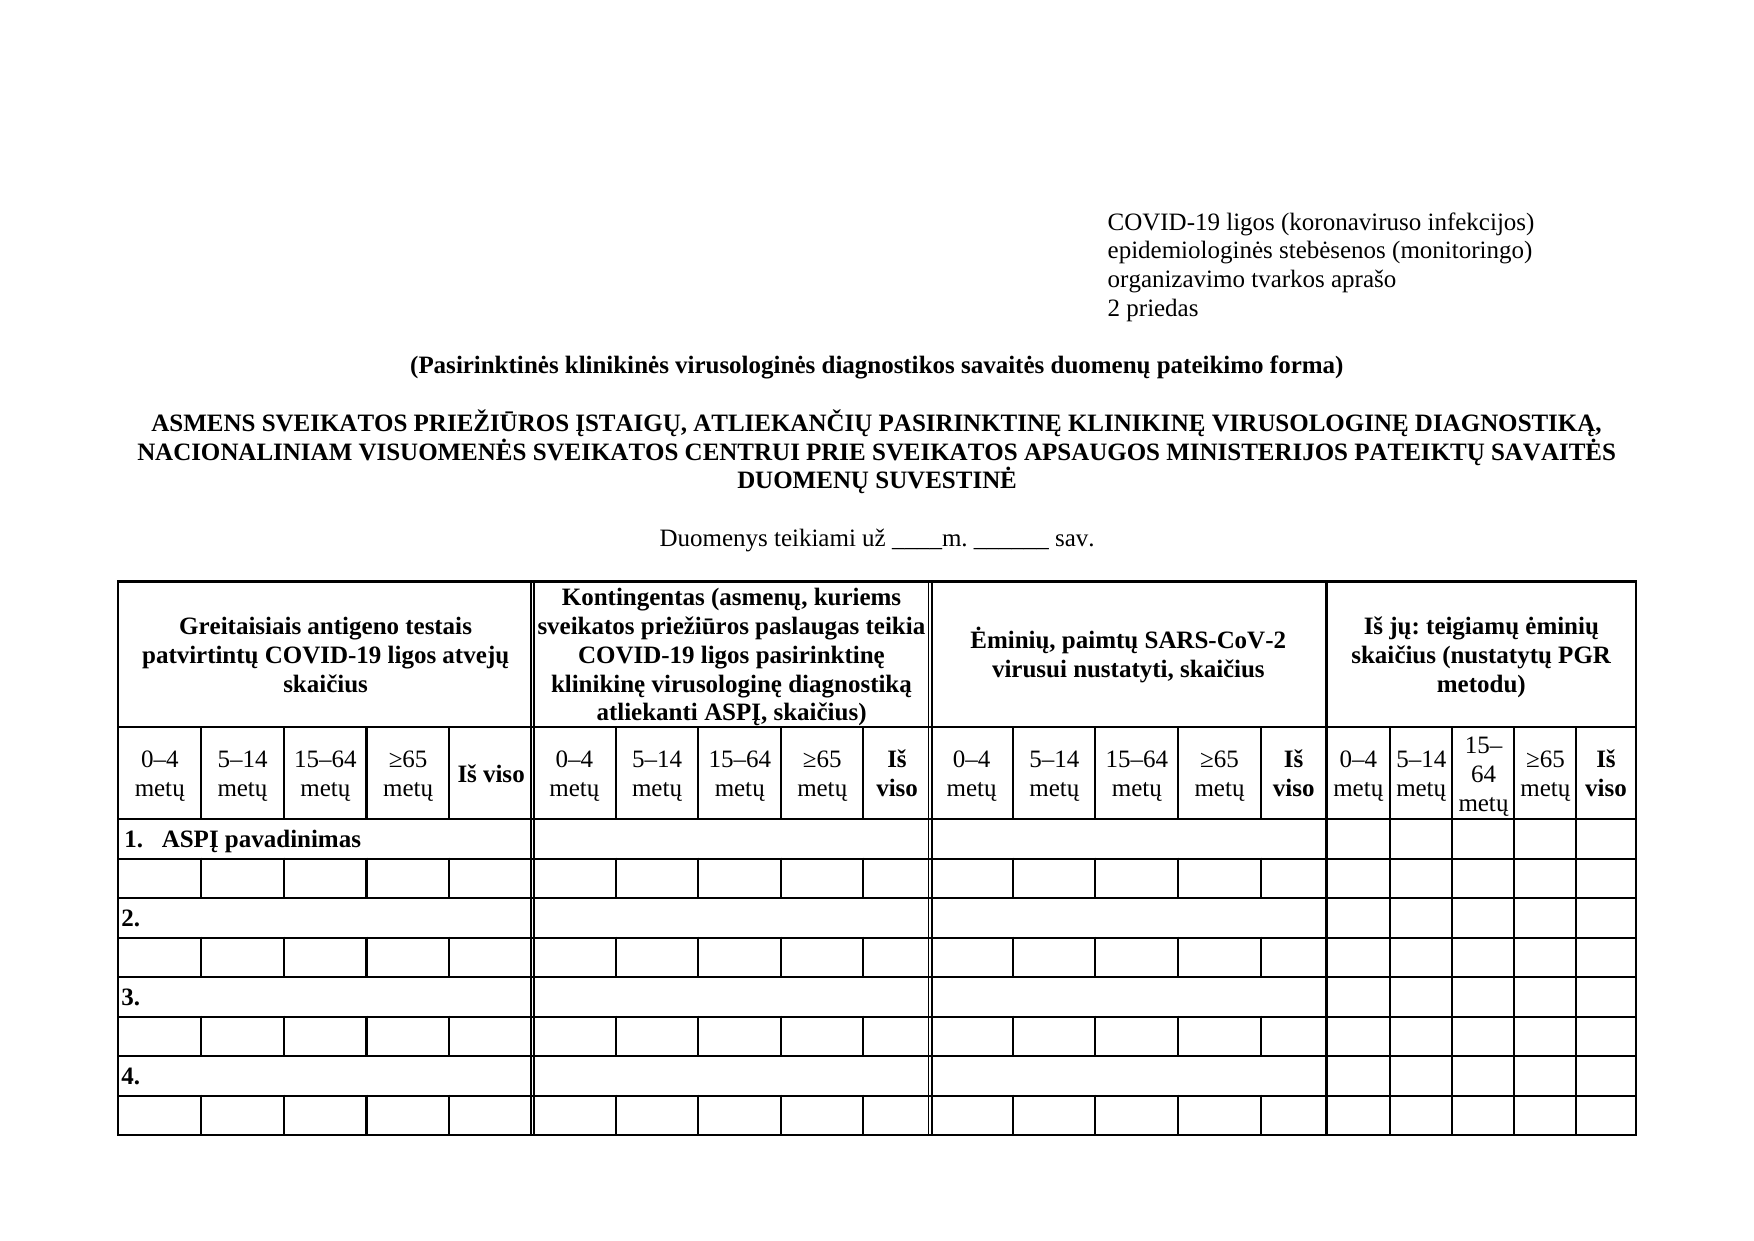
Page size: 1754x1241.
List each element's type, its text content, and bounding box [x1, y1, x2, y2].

table_cell ≥65 metų [1179, 728, 1260, 818]
table_cell [1453, 978, 1513, 1016]
table_cell [1577, 939, 1635, 976]
table_cell [699, 860, 780, 897]
table_cell [699, 939, 780, 976]
table_cell [535, 1057, 928, 1094]
table_cell [933, 978, 1325, 1016]
table_cell [1179, 1018, 1260, 1055]
text Duomenys teikiami už ____m. ______ sav. [118, 523, 1636, 552]
text 2 priedas [118, 293, 1636, 322]
table_cell [1453, 1018, 1513, 1055]
table_cell 0–4 metų [933, 728, 1012, 818]
table_cell [1262, 939, 1325, 976]
table_cell [699, 1018, 780, 1055]
table_cell [782, 939, 862, 976]
table_cell [202, 939, 283, 976]
table_cell [1453, 939, 1513, 976]
table_cell [1391, 1057, 1451, 1094]
table_header Kontingentas (asmenų, kuriems sveikatos priežiūros paslaugas teikia COVID-19 ligos pasirinktinę klinikinę virusologinę diagnostiką atliekanti ASPĮ, skaičius) [535, 583, 928, 726]
table_cell [617, 860, 697, 897]
table_cell [1515, 939, 1575, 976]
table_cell [285, 1097, 365, 1134]
table_cell [450, 939, 530, 976]
table_cell [1515, 1018, 1575, 1055]
table_cell [535, 899, 928, 937]
table_cell [202, 1097, 283, 1134]
table_cell [782, 1018, 862, 1055]
table_cell [1515, 820, 1575, 858]
table_cell [368, 939, 448, 976]
table_cell [933, 1097, 1012, 1134]
table_cell 5–14 metų [1391, 728, 1451, 818]
table_cell Iš viso [1577, 728, 1635, 818]
table_cell [1577, 1057, 1635, 1094]
table_cell [933, 1057, 1325, 1094]
table_cell 1. ASPĮ pavadinimas [119, 820, 530, 858]
table_cell [782, 860, 862, 897]
table_cell [1014, 1018, 1094, 1055]
table_cell [699, 1097, 780, 1134]
table_cell [1328, 1057, 1389, 1094]
table_cell [1453, 820, 1513, 858]
table_cell [1391, 1018, 1451, 1055]
table_cell [1328, 1097, 1389, 1134]
table_cell [1453, 860, 1513, 897]
table_cell [864, 1018, 928, 1055]
text organizavimo tvarkos aprašo [118, 264, 1636, 293]
table_cell [1014, 939, 1094, 976]
table_cell [617, 1018, 697, 1055]
table_cell 4. [119, 1057, 530, 1094]
table_header Iš jų: teigiamų ėminių skaičius (nustatytų PGR metodu) [1328, 583, 1635, 726]
table_cell [1577, 1018, 1635, 1055]
table_cell [285, 939, 365, 976]
table_cell [1328, 939, 1389, 976]
table_cell [1096, 939, 1177, 976]
table_cell [535, 939, 615, 976]
table_cell [1179, 939, 1260, 976]
table_cell [119, 1018, 200, 1055]
table_cell ≥65 metų [1515, 728, 1575, 818]
table_cell [1179, 860, 1260, 897]
table_cell [1096, 1097, 1177, 1134]
table_cell [933, 860, 1012, 897]
table_cell [1014, 1097, 1094, 1134]
table_cell [1391, 860, 1451, 897]
table_cell [285, 860, 365, 897]
table_cell [1014, 860, 1094, 897]
table_cell [1577, 978, 1635, 1016]
table_cell [1096, 1018, 1177, 1055]
table_cell [1515, 1097, 1575, 1134]
table_cell [617, 1097, 697, 1134]
table_cell [535, 820, 928, 858]
table_cell [1391, 978, 1451, 1016]
table_cell [1328, 860, 1389, 897]
table_cell [1515, 899, 1575, 937]
table_cell 15–64 metų [1453, 728, 1513, 818]
table_cell [1453, 1057, 1513, 1094]
table_cell [1577, 899, 1635, 937]
table_cell [864, 1097, 928, 1134]
table_cell [864, 860, 928, 897]
table_cell ≥65 metų [368, 728, 448, 818]
table_cell 15–64 metų [1096, 728, 1177, 818]
table_cell [933, 899, 1325, 937]
table_cell [782, 1097, 862, 1134]
table_cell [1262, 1018, 1325, 1055]
table_cell [864, 939, 928, 976]
table_cell [1179, 1097, 1260, 1134]
text Asmens sveikatos priežiūros įstaigų, atliekančių pasirinktinę klinikinę virusologinę diagnostiką, Nacionaliniam visuomenės sveikatos centrui prie Sveikatos apsaugos ministerijos pateiktų savaitės duomenų suvestinė [118, 408, 1636, 494]
table_cell [933, 1018, 1012, 1055]
table_cell [202, 860, 283, 897]
table_cell 2. [119, 899, 530, 937]
table_cell [1391, 939, 1451, 976]
table_cell 5–14 metų [202, 728, 283, 818]
table_cell [1328, 1018, 1389, 1055]
table_cell [202, 1018, 283, 1055]
table_cell [933, 939, 1012, 976]
table_header Ėminių, paimtų SARS-CoV-2 virusui nustatyti, skaičius [933, 583, 1325, 726]
table_cell Iš viso [1262, 728, 1325, 818]
table_cell [450, 1018, 530, 1055]
table_cell [535, 860, 615, 897]
table_cell [450, 860, 530, 897]
table_cell 15–64 metų [699, 728, 780, 818]
table_cell [1391, 820, 1451, 858]
table_cell 0–4 metų [535, 728, 615, 818]
table_cell ≥65 metų [782, 728, 862, 818]
table_cell [285, 1018, 365, 1055]
table_cell [535, 1097, 615, 1134]
text epidemiologinės stebėsenos (monitoringo) [118, 235, 1636, 264]
table_cell [450, 1097, 530, 1134]
table_cell 0–4 metų [1328, 728, 1389, 818]
table_header Greitaisiais antigeno testais patvirtintų COVID-19 ligos atvejų skaičius [119, 583, 530, 726]
table_cell [1262, 860, 1325, 897]
table_cell [119, 939, 200, 976]
table_cell [1328, 899, 1389, 937]
table_cell [119, 860, 200, 897]
table_cell Iš viso [450, 728, 530, 818]
table_cell [1328, 978, 1389, 1016]
table_cell [1453, 1097, 1513, 1134]
table_cell [1096, 860, 1177, 897]
table_cell [119, 1097, 200, 1134]
table_cell [1515, 860, 1575, 897]
table_cell [535, 1018, 615, 1055]
table_cell [1262, 1097, 1325, 1134]
table_cell 5–14 metų [1014, 728, 1094, 818]
table_cell [1515, 978, 1575, 1016]
table_cell [368, 860, 448, 897]
table_cell [1515, 1057, 1575, 1094]
table_cell [368, 1018, 448, 1055]
table_cell Iš viso [864, 728, 928, 818]
table_cell [1577, 860, 1635, 897]
text (Pasirinktinės klinikinės virusologinės diagnostikos savaitės duomenų pateikimo forma) [118, 350, 1636, 379]
table_cell [535, 978, 928, 1016]
table_cell [1391, 899, 1451, 937]
table_cell 5–14 metų [617, 728, 697, 818]
table_cell [933, 820, 1325, 858]
table_cell [1453, 899, 1513, 937]
table_cell [1577, 820, 1635, 858]
table_cell 3. [119, 978, 530, 1016]
table_cell [1391, 1097, 1451, 1134]
table_cell [1577, 1097, 1635, 1134]
table_cell 0–4 metų [119, 728, 200, 818]
text COVID-19 ligos (koronaviruso infekcijos) [118, 207, 1636, 235]
table_cell 15–64 metų [285, 728, 365, 818]
table_cell [368, 1097, 448, 1134]
table_cell [617, 939, 697, 976]
table_cell [1328, 820, 1389, 858]
